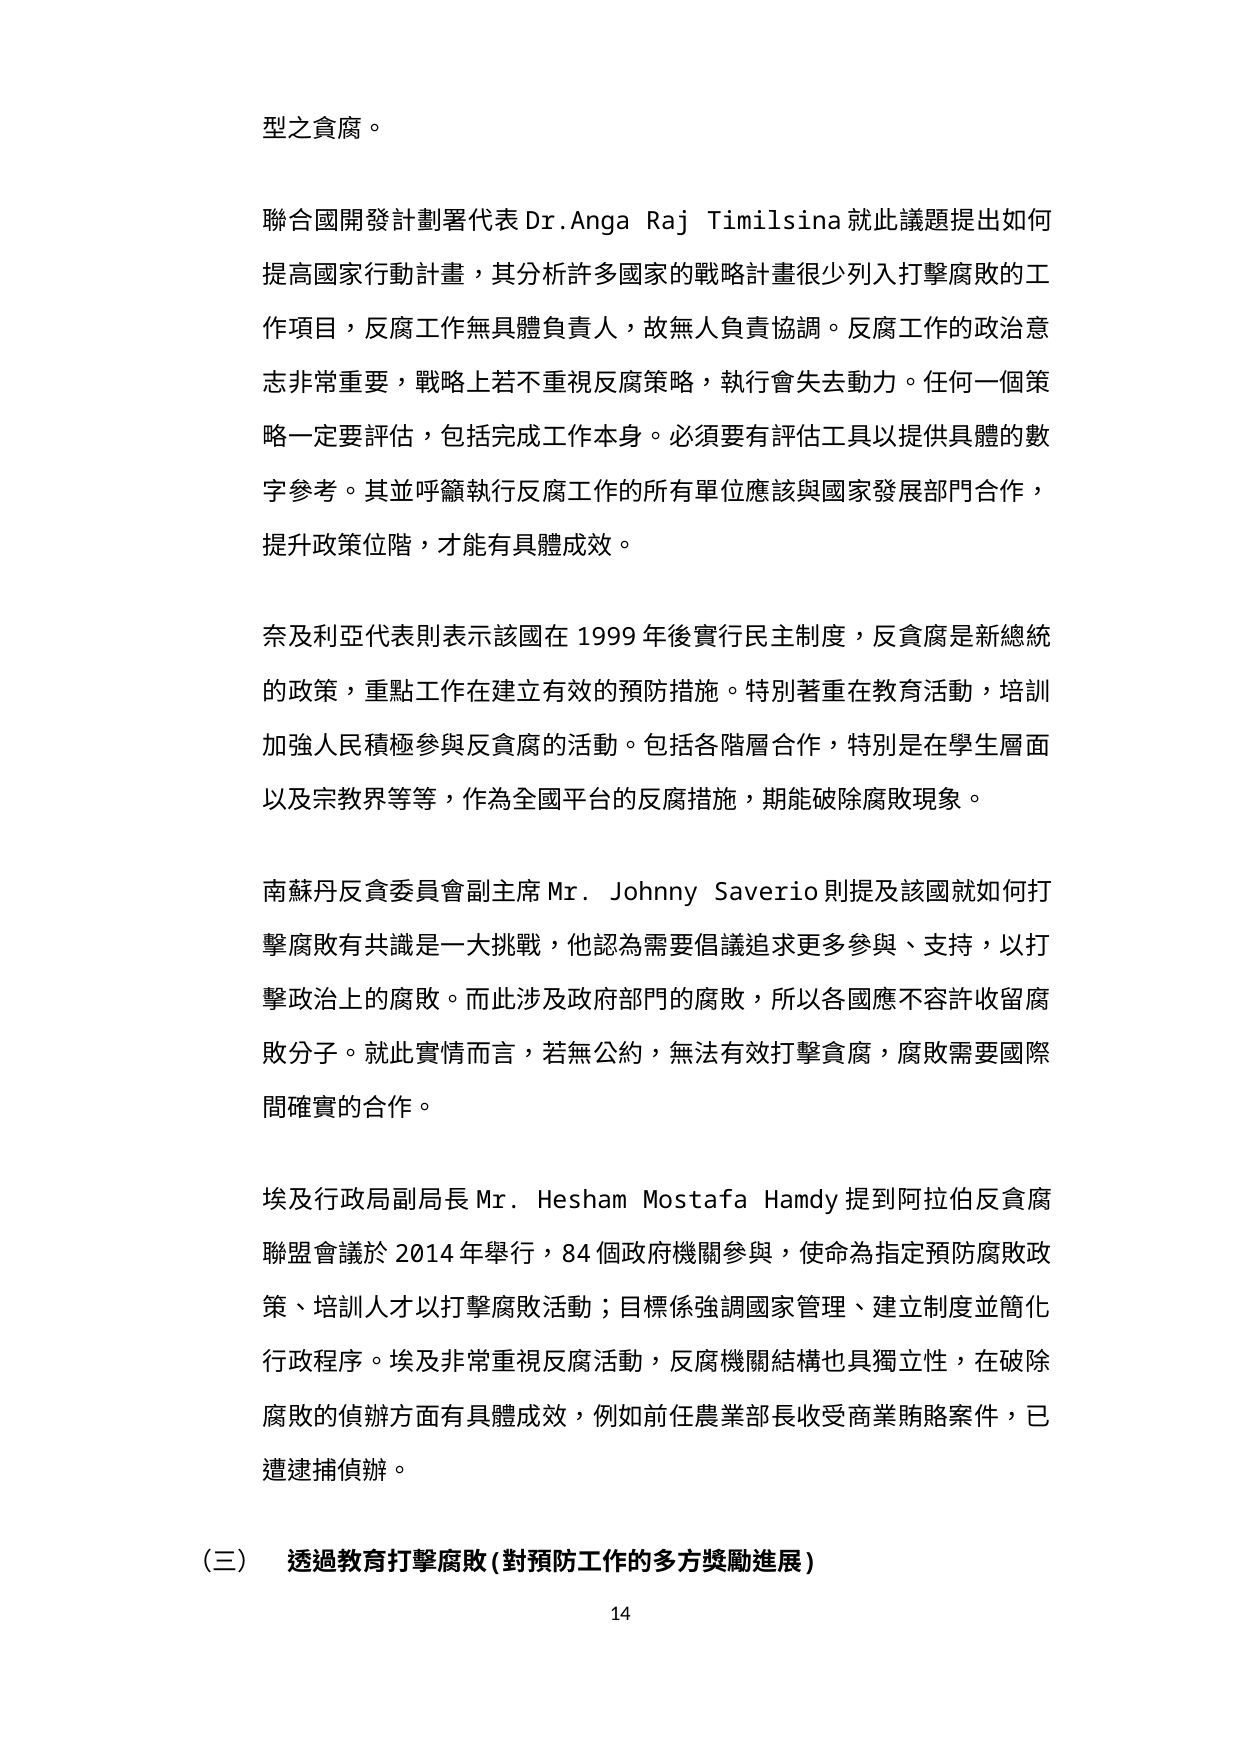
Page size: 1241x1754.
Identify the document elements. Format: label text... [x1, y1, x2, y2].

text 馬達加斯加獨立反貪局局長Mr.Jean Louis 則表示該國反腐政策已有成效，以2004-2008統計數字觀察，國家腐敗率降低了28%，且人民持續參與反貪腐運動，使所有腐敗現象越來越少，人民也意識到腐敗對經濟的影響，對許多反貪腐活動感到興趣；該國並在反貪腐的技術和預防上執行新政策，擬定之2025新政策之反腐計劃與經濟有關，並將關鍵之刑事措施反貪腐政策列入憲法，官員及私人都必須落實執行新政策。在預防方面，加強與私部門的合作，創造合作平台，統一訂定標準，並制定司法政策，以積極的反貪腐工具符合公約要求。另外包括植物動物等國家珍寶、資源被盜，亦屬非法貪腐，應透過國際合作以避免此種類型之貪腐。 [262, 94, 1053, 148]
text 聯合國開發計劃署代表Dr.Anga Raj Timilsina就此議題提出如何提高國家行動計畫，其分析許多國家的戰略計畫很少列入打擊腐敗的工作項目，反腐工作無具體負責人，故無人負責協調。反腐工作的政治意志非常重要，戰略上若不重視反腐策略，執行會失去動力。任何一個策略一定要評估，包括完成工作本身。必須要有評估工具以提供具體的數字參考。其並呼籲執行反腐工作的所有單位應該與國家發展部門合作，提升政策位階，才能有具體成效。 [262, 186, 1053, 565]
text （三） 透過教育打擊腐敗(對預防工作的多方獎勵進展) [187, 1527, 1053, 1582]
text 南蘇丹反貪委員會副主席Mr. Johnny Saverio則提及該國就如何打擊腐敗有共識是一大挑戰，他認為需要倡議追求更多參與、支持，以打擊政治上的腐敗。而此涉及政府部門的腐敗，所以各國應不容許收留腐敗分子。就此實情而言，若無公約，無法有效打擊貪腐，腐敗需要國際間確實的合作。 [262, 857, 1053, 1127]
text 埃及行政局副局長Mr. Hesham Mostafa Hamdy提到阿拉伯反貪腐聯盟會議於2014年舉行，84個政府機關參與，使命為指定預防腐敗政策、培訓人才以打擊腐敗活動；目標係強調國家管理、建立制度並簡化行政程序。埃及非常重視反腐活動，反腐機關結構也具獨立性，在破除腐敗的偵辦方面有具體成效，例如前任農業部長收受商業賄賂案件，已遭逮捕偵辦。 [262, 1165, 1053, 1490]
text 奈及利亞代表則表示該國在1999年後實行民主制度，反貪腐是新總統的政策，重點工作在建立有效的預防措施。特別著重在教育活動，培訓加強人民積極參與反貪腐的活動。包括各階層合作，特別是在學生層面以及宗教界等等，作為全國平台的反腐措施，期能破除腐敗現象。 [262, 602, 1053, 819]
